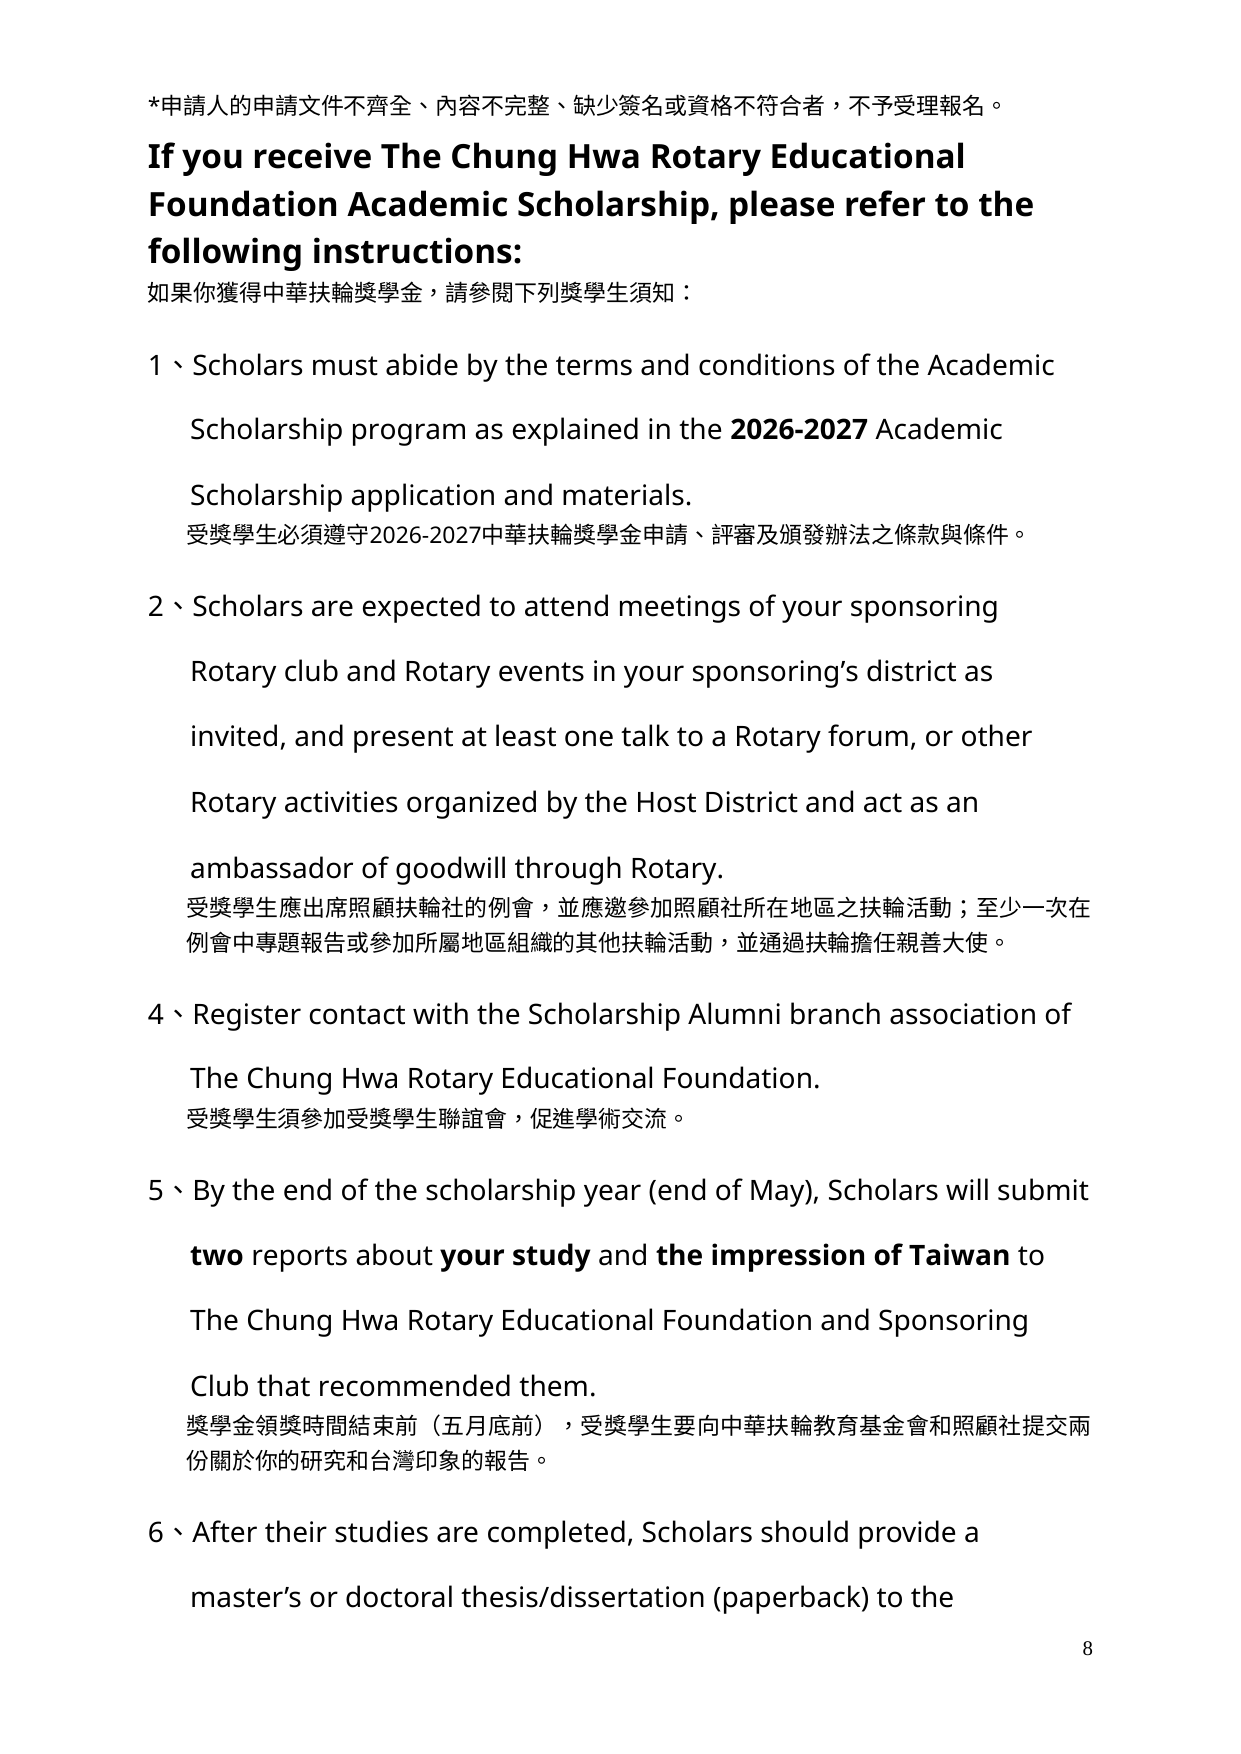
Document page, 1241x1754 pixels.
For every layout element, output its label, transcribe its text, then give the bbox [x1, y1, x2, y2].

text 4、Register contact with the Scholarship Alumni branch association of The Chung Hwa Rotary Educational Foundation. [148, 971, 1092, 1099]
text 受獎學生必須遵守2026-2027中華扶輪獎學金申請、評審及頒發辦法之條款與條件。 [186, 517, 1092, 550]
text *申請人的申請文件不齊全、內容不完整、缺少簽名或資格不符合者，不予受理報名。 [148, 63, 1092, 126]
text If you receive The Chung Hwa Rotary Educational Foundation Academic Scholarship, please refer to the following instructions: 如果你獲得中華扶輪獎學金，請參閱下列獎學生須知： [148, 133, 1092, 308]
text 5、By the end of the scholarship year (end of May), Scholars will submit two reports about your study and the impression of Taiwan to The Chung Hwa Rotary Educational Foundation and Sponsoring Club that recommended them. [148, 1147, 1092, 1406]
text 2、Scholars are expected to attend meetings of your sponsoring Rotary club and Rotary events in your sponsoring’s district as invited, and present at least one talk to a Rotary forum, or other Rotary activities organized by the Host District and act as an ambassador of goodwill through Rotary. [148, 563, 1092, 888]
text 受獎學生應出席照顧扶輪社的例會，並應邀參加照顧社所在地區之扶輪活動；至少一次在例會中專題報告或參加所屬地區組織的其他扶輪活動，並通過扶輪擔任親善大使。 [186, 890, 1092, 958]
text 獎學金領獎時間結束前（五月底前），受獎學生要向中華扶輪教育基金會和照顧社提交兩份關於你的研究和台灣印象的報告。 [186, 1408, 1092, 1476]
text 受獎學生須參加受獎學生聯誼會，促進學術交流。 [186, 1101, 1092, 1134]
text 6、After their studies are completed, Scholars should provide a master’s or doctoral thesis/dissertation (paperback) to the [148, 1489, 1092, 1617]
text 1、Scholars must abide by the terms and conditions of the Academic Scholarship program as explained in the 2026-2027 Academic Scholarship application and materials. [148, 321, 1092, 515]
